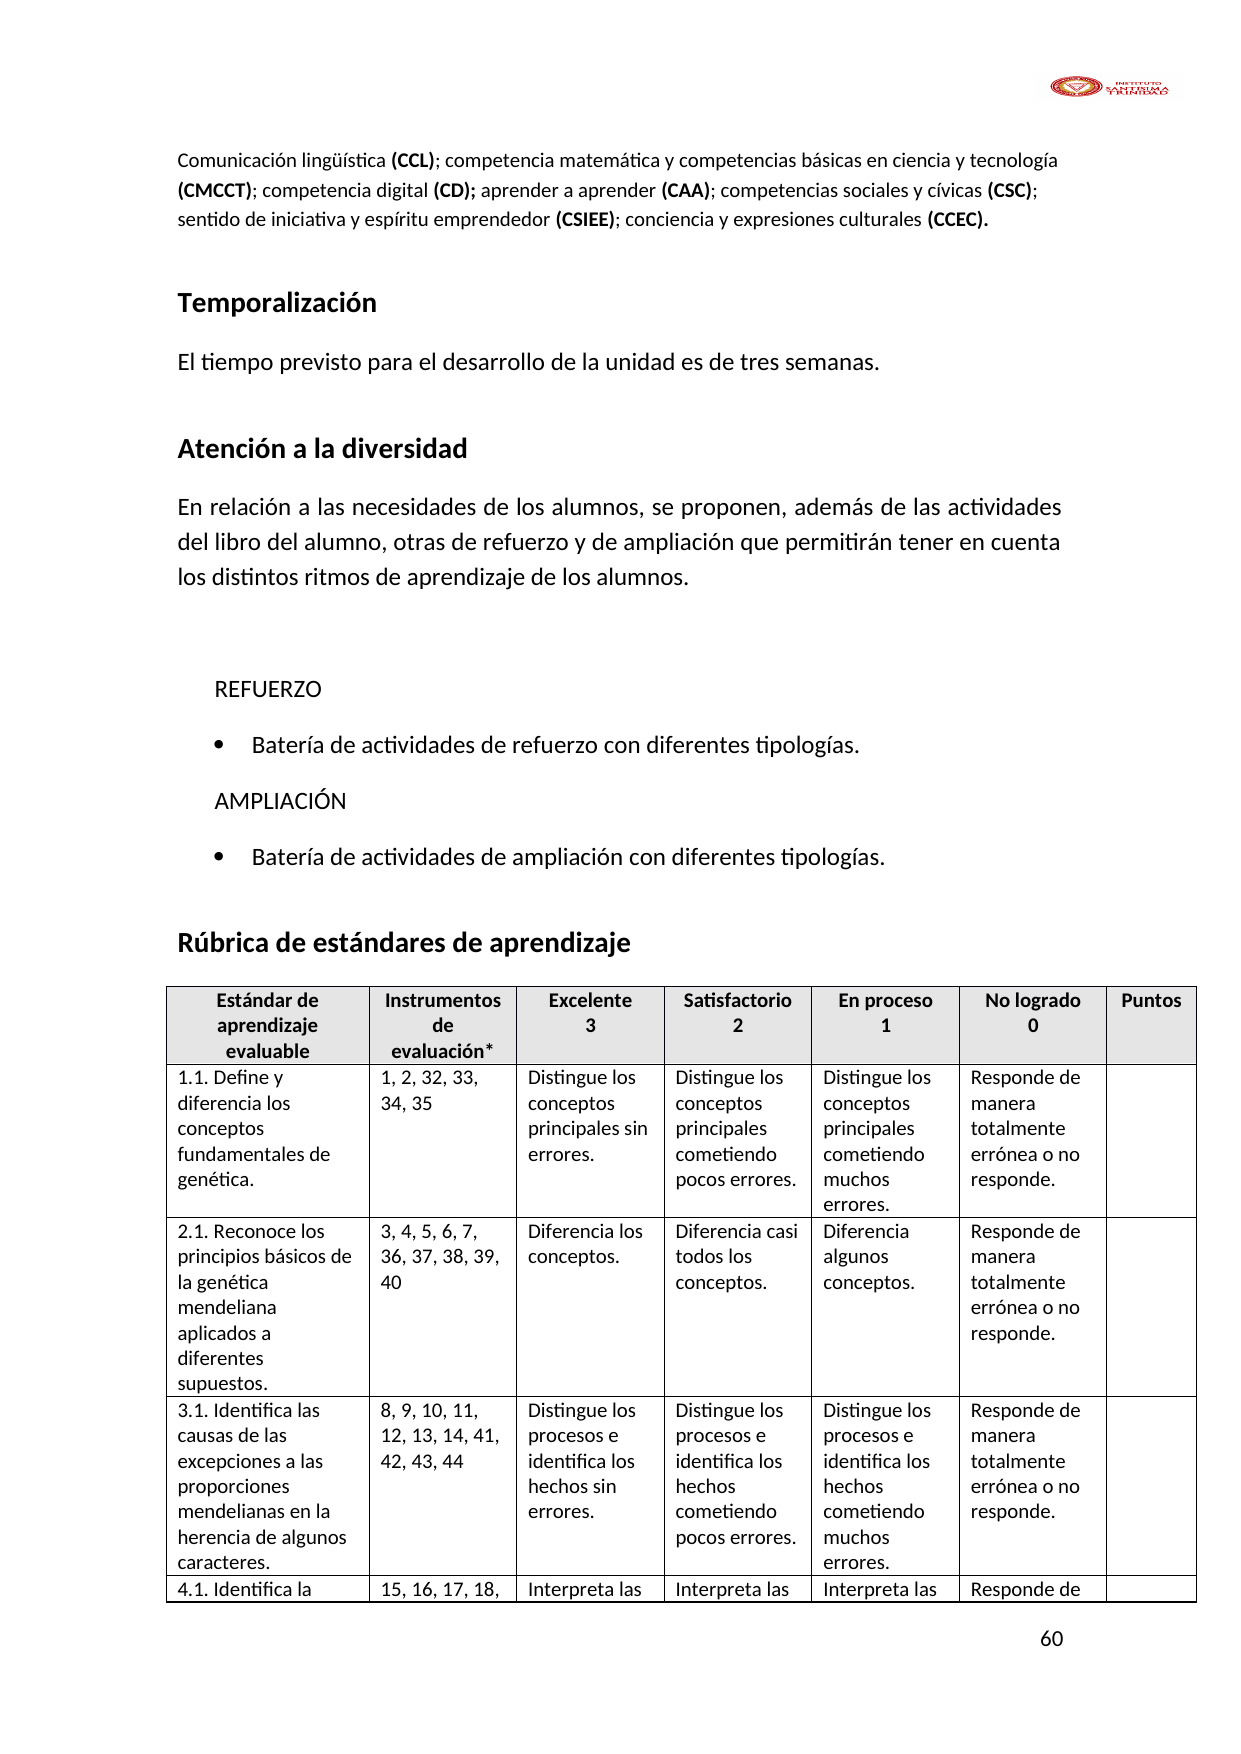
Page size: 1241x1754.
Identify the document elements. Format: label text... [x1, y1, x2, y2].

list Batería de actividades de ampliación con diferentes tipologías. [214, 841, 1004, 871]
table_header Excelente 3 [517, 987, 664, 1063]
table_cell 1.1. Define y diferencia los conceptos fundamentales de genética. [167, 1065, 369, 1217]
table_cell 3.1. Identifica las causas de las excepciones a las proporciones mendelianas en la herencia de algunos caracteres. [167, 1397, 369, 1575]
table_cell 1, 2, 32, 33, 34, 35 [370, 1065, 516, 1217]
text Atención a la diversidad [177, 430, 1063, 465]
table_cell Diferencia los conceptos. [517, 1218, 664, 1396]
text REFUERZO [214, 673, 1004, 704]
table_header No logrado 0 [960, 987, 1106, 1063]
table_cell Interpreta las [812, 1576, 959, 1601]
table_cell Distingue los procesos e identifica los hechos cometiendo pocos errores. [665, 1397, 811, 1575]
text En relación a las necesidades de los alumnos, se proponen, además de las actividades del libro del alumno, otras de refuerzo y de ampliación que permitirán tener en cuenta los distintos ritmos de aprendizaje de los alumnos. [177, 491, 1063, 592]
table_cell 15, 16, 17, 18, [370, 1576, 516, 1601]
table_cell Distingue los procesos e identifica los hechos sin errores. [517, 1397, 664, 1575]
text El tiempo previsto para el desarrollo de la unidad es de tres semanas. [177, 346, 1063, 376]
text Rúbrica de estándares de aprendizaje [177, 924, 1063, 960]
table_cell [1107, 1576, 1196, 1601]
table_cell Distingue los procesos e identifica los hechos cometiendo muchos errores. [812, 1397, 959, 1575]
text Comunicación lingüística (CCL); competencia matemática y competencias básicas en ciencia y tecnología (CMCCT); competencia digital (CD); aprender a aprender (CAA); competencias sociales y cívicas (CSC); sentido de iniciativa y espíritu emprendedor (CSIEE); conciencia y expresiones culturales (CCEC). [177, 148, 1063, 231]
table_cell 4.1. Identifica la [167, 1576, 369, 1601]
table_header Satisfactorio 2 [665, 987, 811, 1063]
table_header En proceso 1 [812, 987, 959, 1063]
table_cell Responde de manera totalmente errónea o no responde. [960, 1218, 1106, 1396]
table_cell Interpreta las [665, 1576, 811, 1601]
table_cell Interpreta las [517, 1576, 664, 1601]
table_cell Diferencia algunos conceptos. [812, 1218, 959, 1396]
table_cell 8, 9, 10, 11, 12, 13, 14, 41, 42, 43, 44 [370, 1397, 516, 1575]
text AMPLIACIÓN [214, 785, 1004, 815]
table_cell [1107, 1218, 1196, 1396]
table_header Puntos [1107, 987, 1196, 1063]
list Batería de actividades de refuerzo con diferentes tipologías. [214, 729, 1004, 759]
text Temporalización [177, 284, 1063, 320]
table_header Estándar de aprendizaje evaluable [167, 987, 369, 1063]
table_cell 2.1. Reconoce los principios básicos de la genética mendeliana aplicados a diferentes supuestos. [167, 1218, 369, 1396]
table_header Instrumentos de evaluación* [370, 987, 516, 1063]
table_cell Distingue los conceptos principales cometiendo muchos errores. [812, 1065, 959, 1217]
table_cell Distingue los conceptos principales cometiendo pocos errores. [665, 1065, 811, 1217]
table_cell Diferencia casi todos los conceptos. [665, 1218, 811, 1396]
table_cell [1107, 1065, 1196, 1217]
table_cell [1107, 1397, 1196, 1575]
picture [1034, 73, 1185, 102]
table_cell Responde de [960, 1576, 1106, 1601]
table_cell 3, 4, 5, 6, 7, 36, 37, 38, 39, 40 [370, 1218, 516, 1396]
table_cell Distingue los conceptos principales sin errores. [517, 1065, 664, 1217]
table_cell Responde de manera totalmente errónea o no responde. [960, 1065, 1106, 1217]
table_cell Responde de manera totalmente errónea o no responde. [960, 1397, 1106, 1575]
